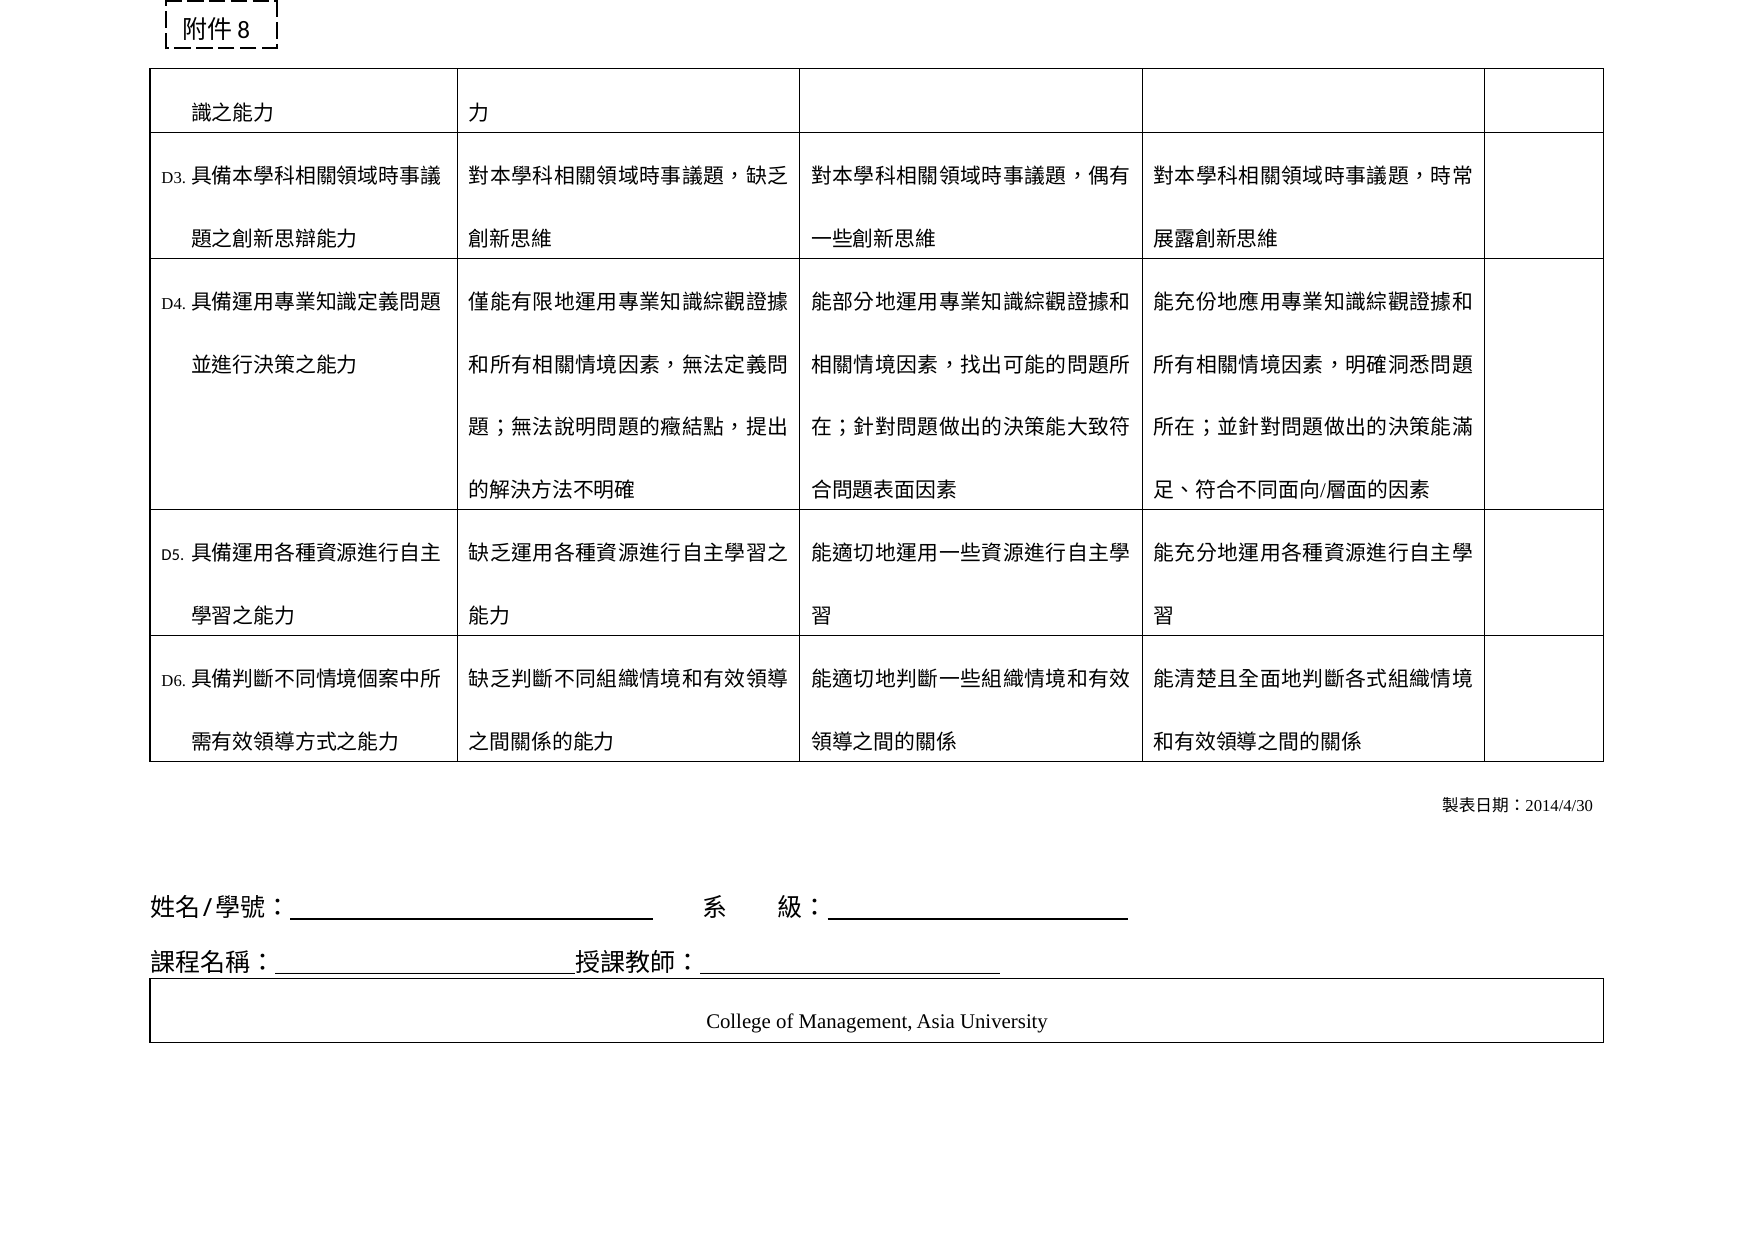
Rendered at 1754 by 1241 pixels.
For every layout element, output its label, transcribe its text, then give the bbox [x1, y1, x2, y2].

table_cell 能部分地運用專業知識綜觀證據和相關情境因素，找出可能的問題所在；針對問題做出的決策能大致符合問題表面因素 [800, 259, 1142, 509]
table_cell 能充分地運用各種資源進行自主學習 [1143, 510, 1484, 635]
table_cell 能清楚且全面地判斷各式組織情境和有效領導之間的關係 [1143, 636, 1484, 761]
table_cell 具備運用專業知識定義問題並進行決策之能力 [151, 259, 457, 509]
table_cell [755, 762, 1119, 824]
text 課程名稱：＿＿＿＿＿＿＿＿＿＿＿＿授課教師：＿＿＿＿＿＿＿＿＿＿＿＿ [150, 942, 1604, 978]
table_cell [1485, 510, 1603, 635]
table_cell 能充份地應用專業知識綜觀證據和所有相關情境因素，明確洞悉問題所在；並針對問題做出的決策能滿足、符合不同面向/層面的因素 [1143, 259, 1484, 509]
table_cell 缺乏判斷不同組織情境和有效領導之間關係的能力 [458, 636, 799, 761]
table_cell 能適切地判斷一些組織情境和有效領導之間的關係 [800, 636, 1142, 761]
table_cell 具備運用各種資源進行自主學習之能力 [151, 510, 457, 635]
table_cell [800, 69, 1142, 132]
table_cell [1485, 636, 1603, 761]
table_cell [1485, 133, 1603, 258]
table_cell [1485, 69, 1603, 132]
table_cell 識之能力 [151, 69, 457, 132]
table_cell 對本學科相關領域時事議題，缺乏創新思維 [458, 133, 799, 258]
text 附件8 [182, 9, 261, 40]
table_cell 具備判斷不同情境個案中所需有效領導方式之能力 [151, 636, 457, 761]
table_cell [1143, 69, 1484, 132]
table_cell 對本學科相關領域時事議題，偶有一些創新思維 [800, 133, 1142, 258]
table_cell [458, 762, 755, 824]
table_cell 缺乏運用各種資源進行自主學習之能力 [458, 510, 799, 635]
table_cell 能適切地運用一些資源進行自主學習 [800, 510, 1142, 635]
table_cell 僅能有限地運用專業知識綜觀證據和所有相關情境因素，無法定義問題；無法說明問題的癥結點，提出的解決方法不明確 [458, 259, 799, 509]
table_cell 力 [458, 69, 799, 132]
table_header College of Management, Asia University [151, 979, 1603, 1042]
text 姓名/學號： 系 級： [150, 887, 1604, 923]
table_cell [150, 762, 457, 824]
table_cell [1485, 259, 1603, 509]
table_cell 具備本學科相關領域時事議題之創新思辯能力 [151, 133, 457, 258]
table_cell 製表日期：2014/4/30 [1120, 762, 1604, 824]
table_cell 對本學科相關領域時事議題，時常展露創新思維 [1143, 133, 1484, 258]
